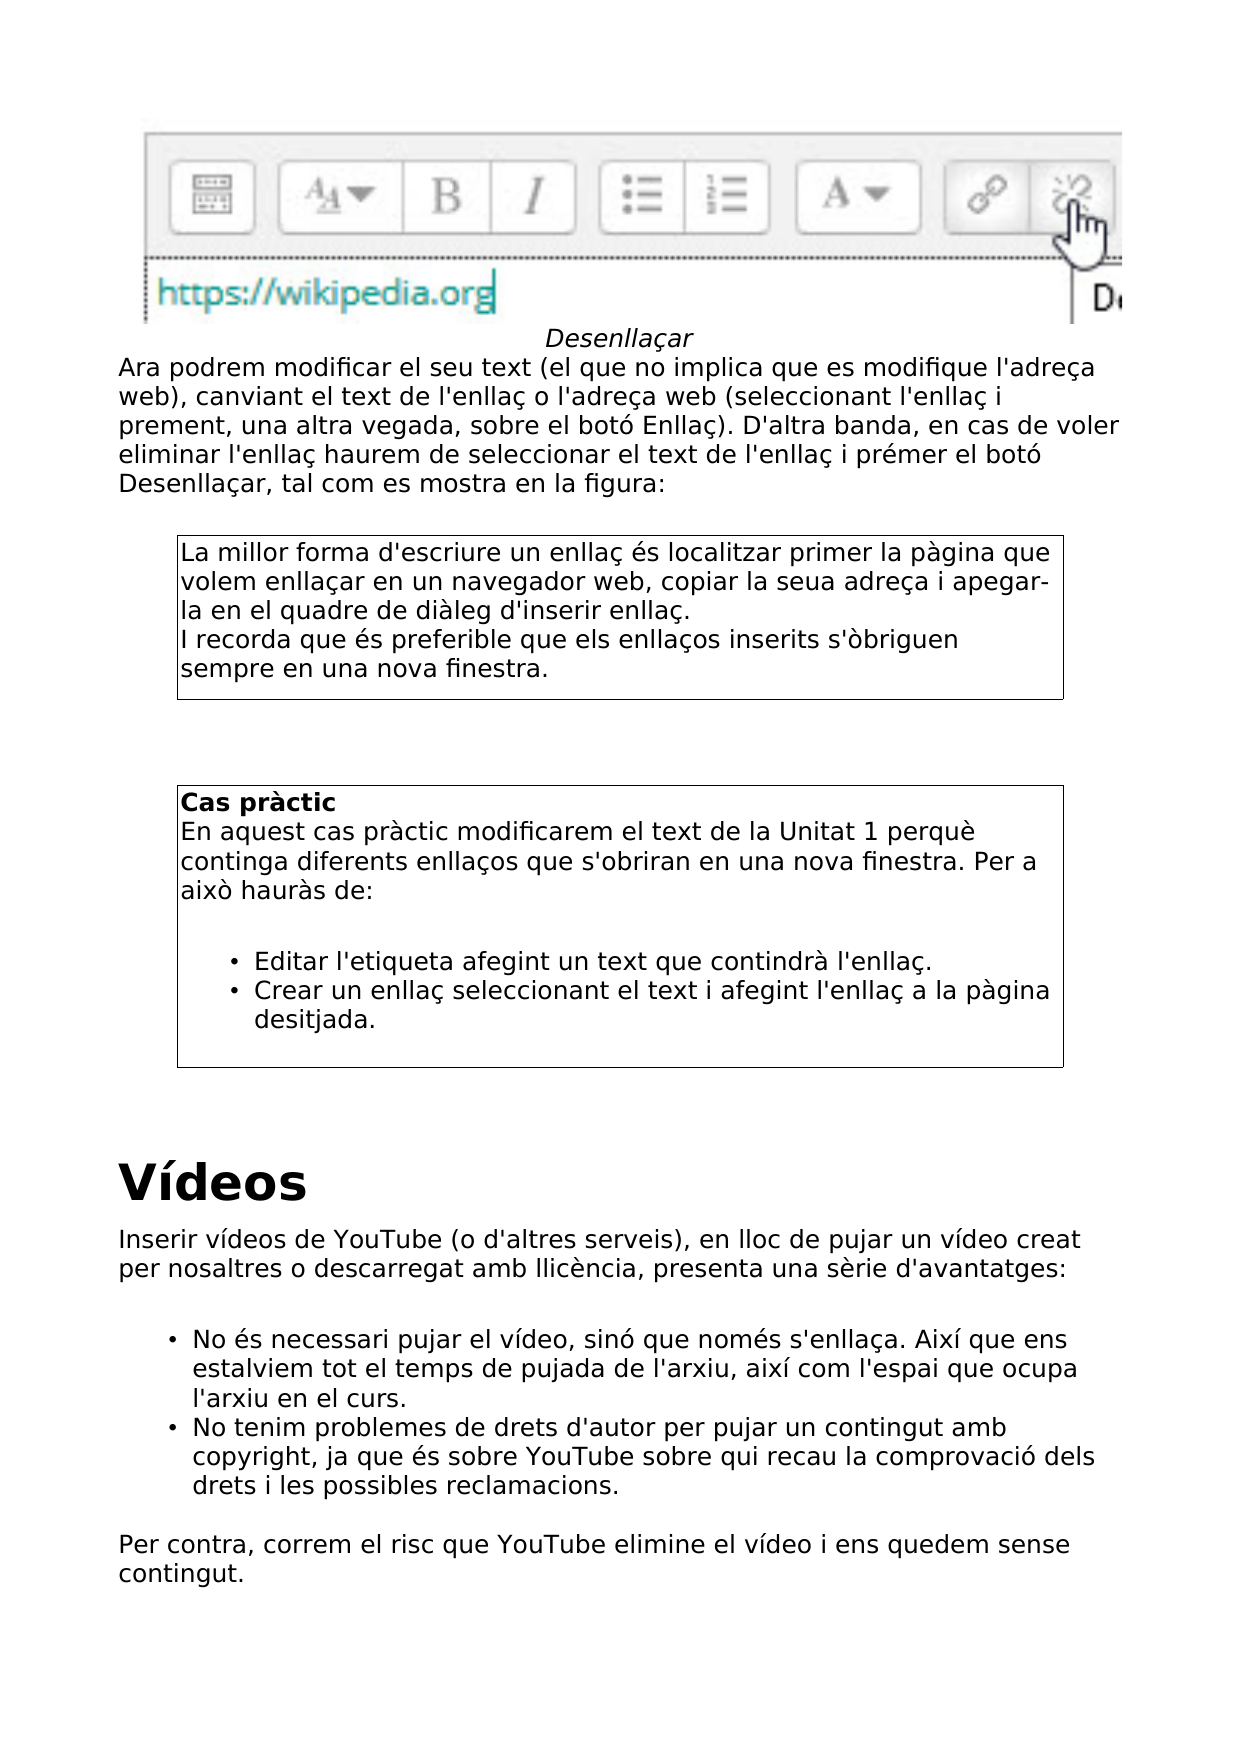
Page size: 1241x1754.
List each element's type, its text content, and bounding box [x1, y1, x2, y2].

text Desenllaçar [118, 324, 1122, 353]
text Inserir vídeos de YouTube (o d'altres serveis), en lloc de pujar un vídeo creat per nosaltres o descarregat amb llicència, presenta una sèrie d'avantatges: [118, 1225, 1122, 1283]
list No és necessari pujar el vídeo, sinó que només s'enllaça. Així que ens estalviem tot el temps de pujada de l'arxiu, així com l'espai que ocupa l'arxiu en el curs. [177, 1325, 1122, 1413]
table_header Cas pràctic En aquest cas pràctic modificarem el text de la Unitat 1 perquè continga diferents enllaços que s'obriran en una nova finestra. Per a això hauràs de: Editar l'etiqueta afegint un text que contindrà l'enllaç. Crear un enllaç seleccionant el text i afegint l'enllaç a la pàgina desitjada. [178, 786, 1063, 1067]
subtitle Vídeos [118, 1154, 1122, 1213]
text Ara podrem modificar el seu text (el que no implica que es modifique l'adreça web), canviant el text de l'enllaç o l'adreça web (seleccionant l'enllaç i prement, una altra vegada, sobre el botó Enllaç). D'altra banda, en cas de voler eliminar l'enllaç haurem de seleccionar el text de l'enllaç i prémer el botó Desenllaçar, tal com es mostra en la figura: [118, 353, 1122, 499]
list No tenim problemes de drets d'autor per pujar un contingut amb copyright, ja que és sobre YouTube sobre qui recau la comprovació dels drets i les possibles reclamacions. [177, 1413, 1122, 1500]
text Per contra, correm el risc que YouTube elimine el vídeo i ens quedem sense contingut. [118, 1530, 1122, 1588]
table_header La millor forma d'escriure un enllaç és localitzar primer la pàgina que volem enllaçar en un navegador web, copiar la seua adreça i apegar-la en el quadre de diàleg d'inserir enllaç. I recorda que és preferible que els enllaços inserits s'òbriguen sempre en una nova finestra. [178, 536, 1063, 699]
picture [118, 118, 1123, 324]
